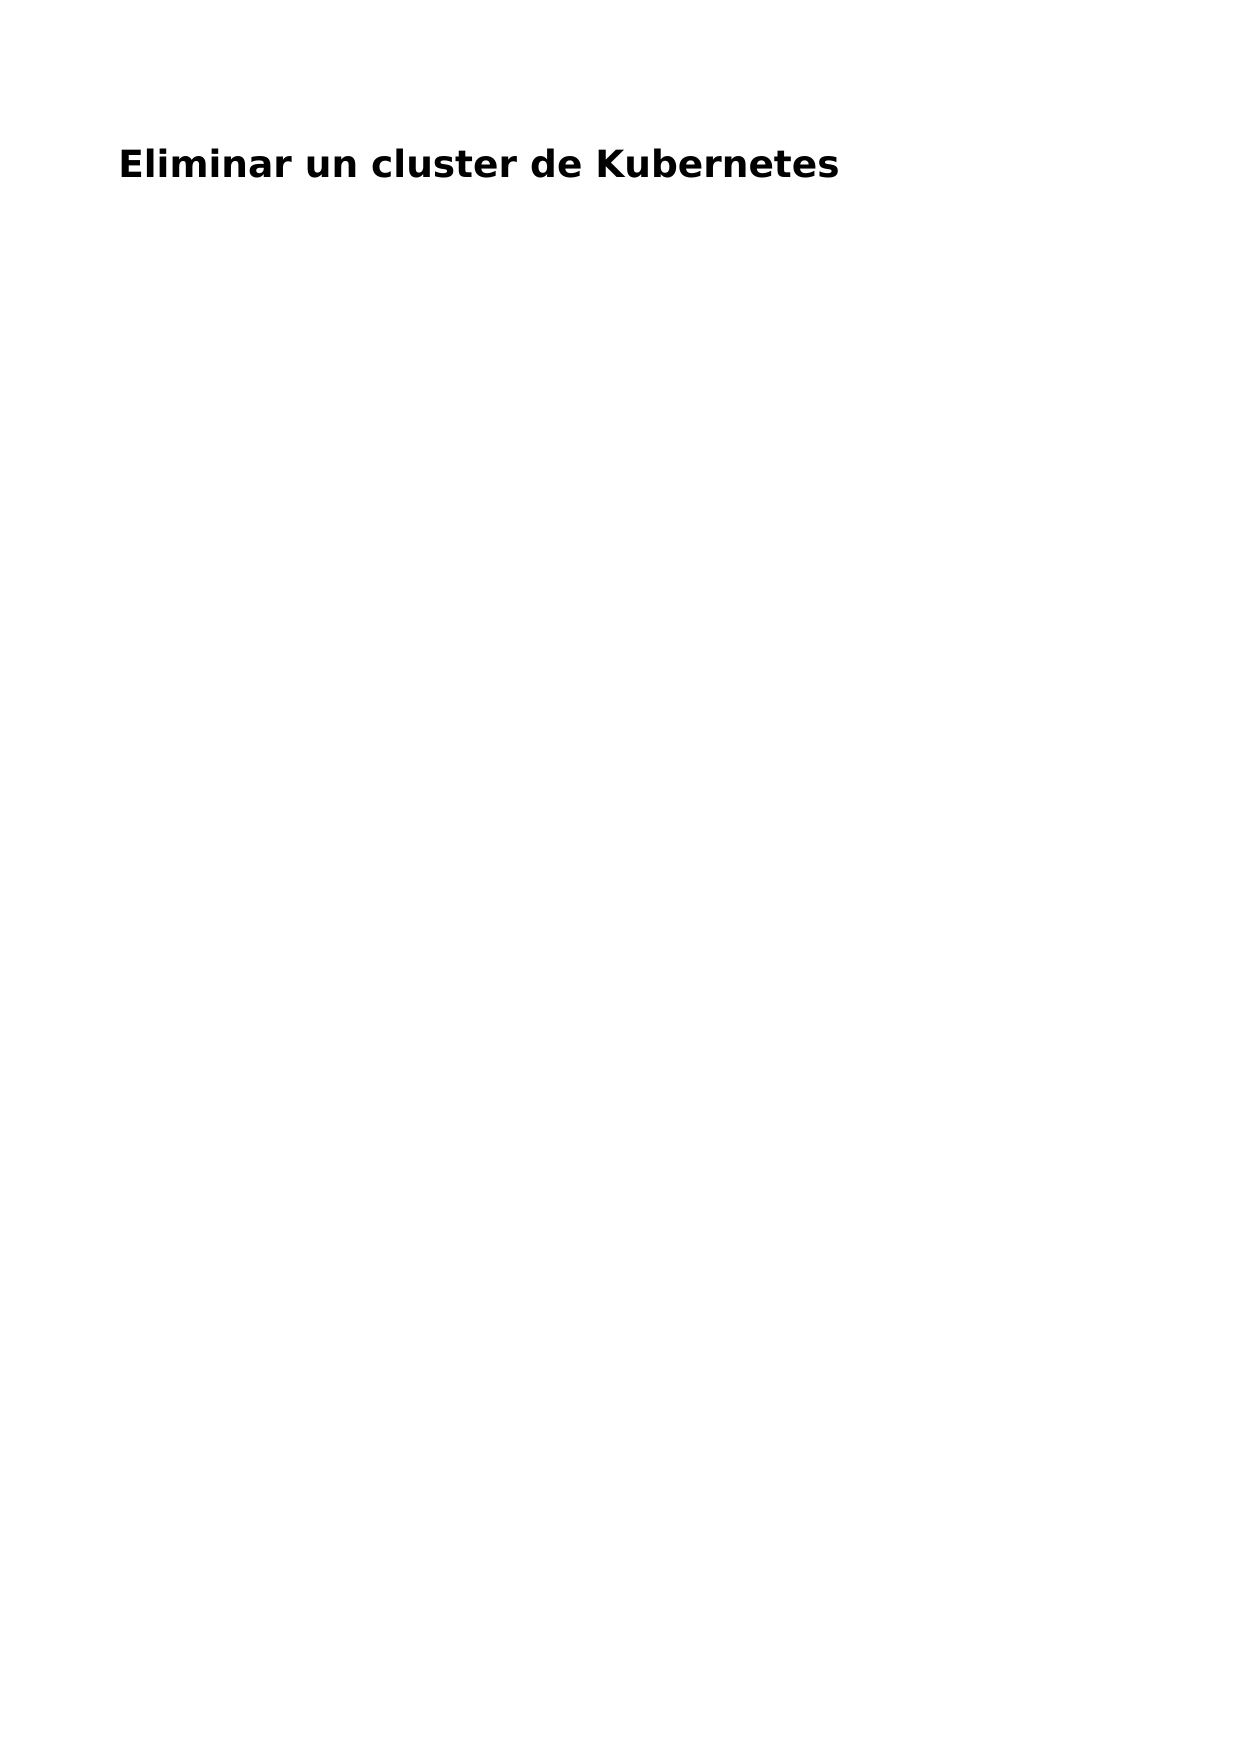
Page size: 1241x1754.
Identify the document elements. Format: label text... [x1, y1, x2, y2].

subtitle Eliminar un cluster de Kubernetes [118, 143, 1122, 187]
